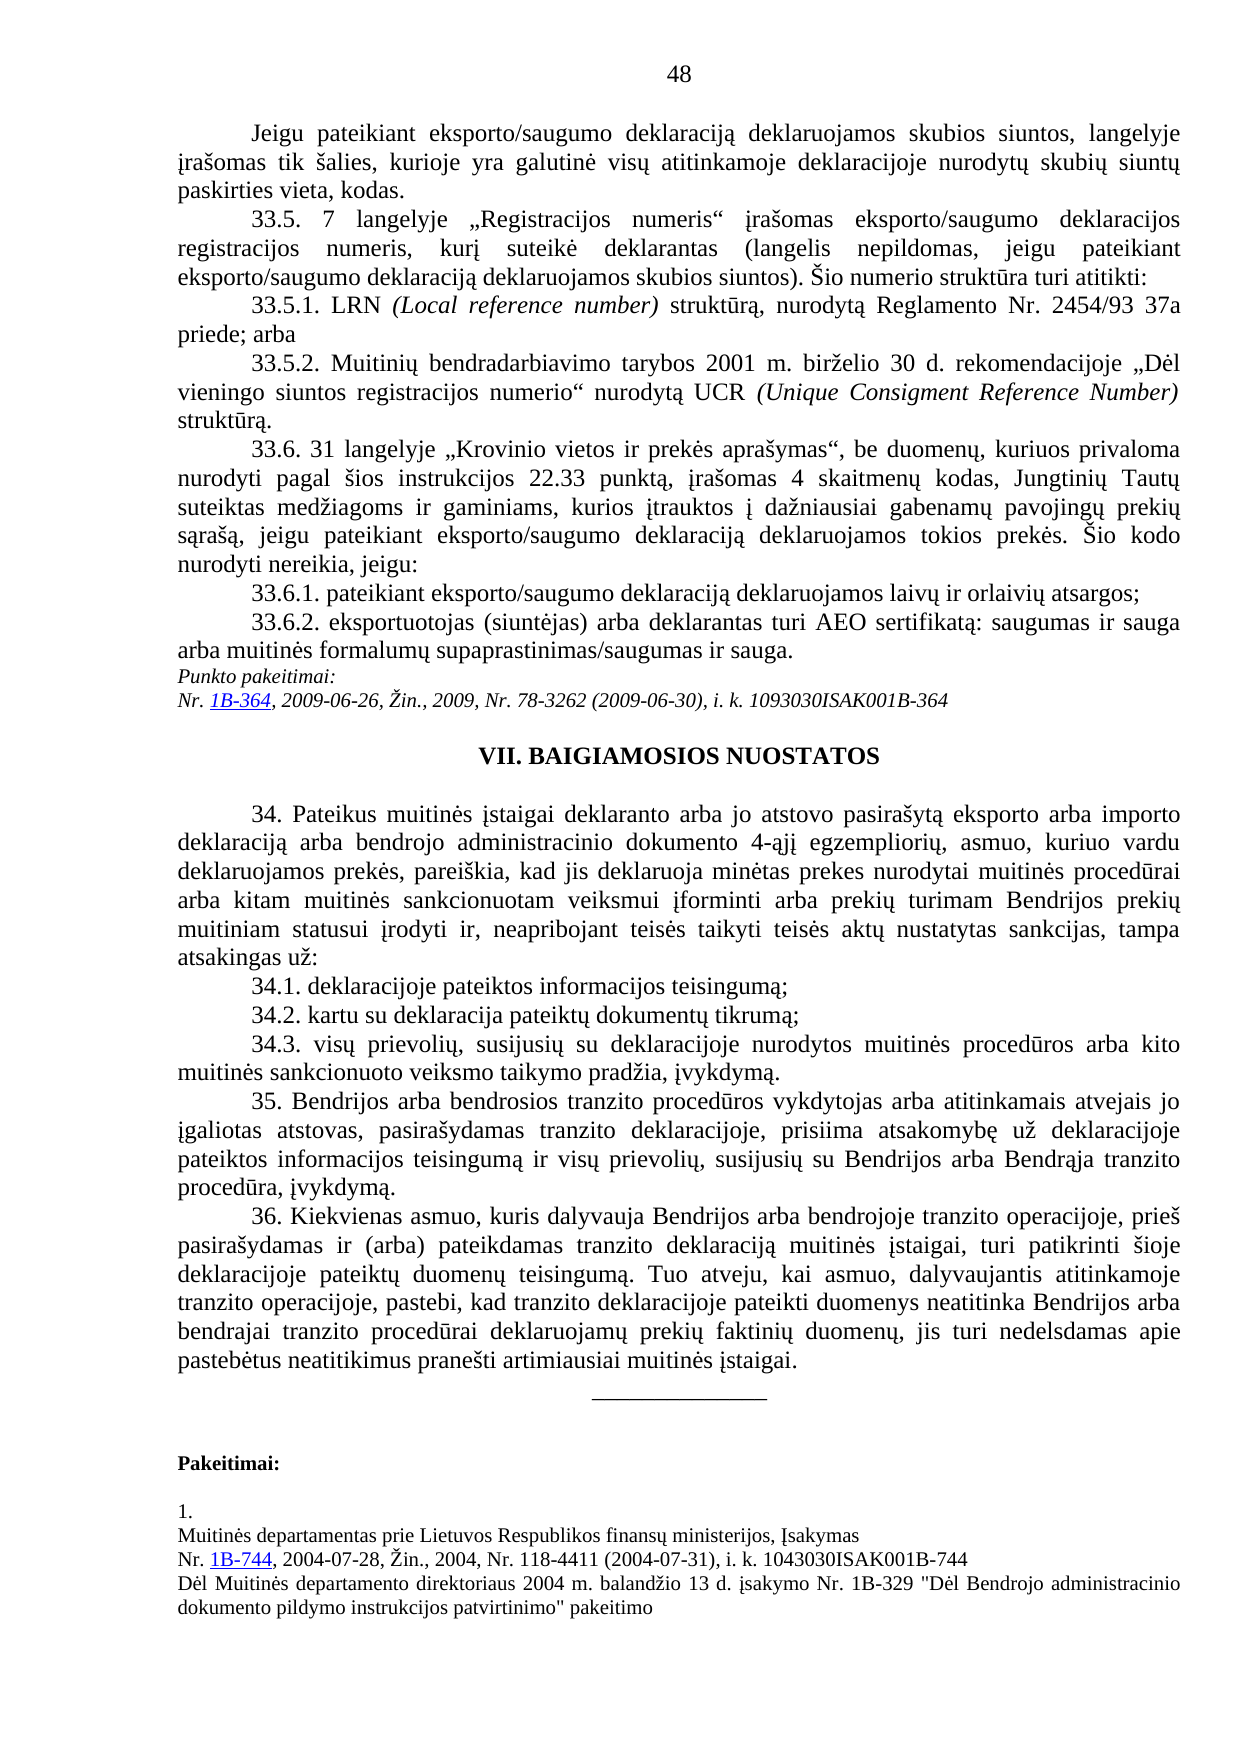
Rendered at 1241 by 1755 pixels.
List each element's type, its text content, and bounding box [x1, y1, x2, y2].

text Jeigu pateikiant eksporto/saugumo deklaraciją deklaruojamos skubios siuntos, langelyje įrašomas tik šalies, kurioje yra galutinė visų atitinkamoje deklaracijoje nurodytų skubių siuntų paskirties vieta, kodas. [177, 118, 1181, 204]
text 35. Bendrijos arba bendrosios tranzito procedūros vykdytojas arba atitinkamais atvejais jo įgaliotas atstovas, pasirašydamas tranzito deklaracijoje, prisiima atsakomybę už deklaracijoje pateiktos informacijos teisingumą ir visų prievolių, susijusių su Bendrijos arba Bendrąja tranzito procedūra, įvykdymą. [177, 1086, 1181, 1201]
text Muitinės departamentas prie Lietuvos Respublikos finansų ministerijos, Įsakymas [177, 1523, 1181, 1547]
text 33.6. 31 langelyje „Krovinio vietos ir prekės aprašymas“, be duomenų, kuriuos privaloma nurodyti pagal šios instrukcijos 22.33 punktą, įrašomas 4 skaitmenų kodas, Jungtinių Tautų suteiktas medžiagoms ir gaminiams, kurios įtrauktos į dažniausiai gabenamų pavojingų prekių sąrašą, jeigu pateikiant eksporto/saugumo deklaraciją deklaruojamos tokios prekės. Šio kodo nurodyti nereikia, jeigu: [177, 434, 1181, 578]
text 36. Kiekvienas asmuo, kuris dalyvauja Bendrijos arba bendrojoje tranzito operacijoje, prieš pasirašydamas ir (arba) pateikdamas tranzito deklaraciją muitinės įstaigai, turi patikrinti šioje deklaracijoje pateiktų duomenų teisingumą. Tuo atveju, kai asmuo, dalyvaujantis atitinkamoje tranzito operacijoje, pastebi, kad tranzito deklaracijoje pateikti duomenys neatitinka Bendrijos arba bendrajai tranzito procedūrai deklaruojamų prekių faktinių duomenų, jis turi nedelsdamas apie pastebėtus neatitikimus pranešti artimiausiai muitinės įstaigai. [177, 1201, 1181, 1374]
text 34.2. kartu su deklaracija pateiktų dokumentų tikrumą; [177, 1000, 1181, 1029]
text 34.3. visų prievolių, susijusių su deklaracijoje nurodytos muitinės procedūros arba kito muitinės sankcionuoto veiksmo taikymo pradžia, įvykdymą. [177, 1029, 1181, 1086]
text 33.5. 7 langelyje „Registracijos numeris“ įrašomas eksporto/saugumo deklaracijos registracijos numeris, kurį suteikė deklarantas (langelis nepildomas, jeigu pateikiant eksporto/saugumo deklaraciją deklaruojamos skubios siuntos). Šio numerio struktūra turi atitikti: [177, 204, 1181, 291]
text Dėl Muitinės departamento direktoriaus 2004 m. balandžio 13 d. įsakymo Nr. 1B-329 "Dėl Bendrojo administracinio dokumento pildymo instrukcijos patvirtinimo" pakeitimo [177, 1571, 1181, 1619]
text 34.1. deklaracijoje pateiktos informacijos teisingumą; [177, 971, 1181, 1000]
text VII. BAIGIAMOSIOS NUOSTATOS [177, 741, 1181, 770]
text Nr. 1B-744, 2004-07-28, Žin., 2004, Nr. 118-4411 (2004-07-31), i. k. 1043030ISAK001B-744 [177, 1547, 1181, 1571]
text Punkto pakeitimai: [177, 664, 1181, 688]
text 33.5.2. Muitinių bendradarbiavimo tarybos 2001 m. birželio 30 d. rekomendacijoje „Dėl vieningo siuntos registracijos numerio“ nurodytą UCR (Unique Consigment Reference Number) struktūrą. [177, 348, 1181, 434]
text Nr. 1B-364, 2009-06-26, Žin., 2009, Nr. 78-3262 (2009-06-30), i. k. 1093030ISAK001B-364 [177, 688, 1181, 712]
text ______________ [177, 1374, 1181, 1402]
text Pakeitimai: [177, 1451, 1181, 1475]
text 33.5.1. LRN (Local reference number) struktūrą, nurodytą Reglamento Nr. 2454/93 37a priede; arba [177, 291, 1181, 348]
text 33.6.2. eksportuotojas (siuntėjas) arba deklarantas turi AEO sertifikatą: saugumas ir sauga arba muitinės formalumų supaprastinimas/saugumas ir sauga. [177, 607, 1181, 664]
text 34. Pateikus muitinės įstaigai deklaranto arba jo atstovo pasirašytą eksporto arba importo deklaraciją arba bendrojo administracinio dokumento 4-ąjį egzempliorių, asmuo, kuriuo vardu deklaruojamos prekės, pareiškia, kad jis deklaruoja minėtas prekes nurodytai muitinės procedūrai arba kitam muitinės sankcionuotam veiksmui įforminti arba prekių turimam Bendrijos prekių muitiniam statusui įrodyti ir, neapribojant teisės taikyti teisės aktų nustatytas sankcijas, tampa atsakingas už: [177, 799, 1181, 971]
text 1. [177, 1499, 1181, 1523]
text 33.6.1. pateikiant eksporto/saugumo deklaraciją deklaruojamos laivų ir orlaivių atsargos; [177, 578, 1181, 607]
